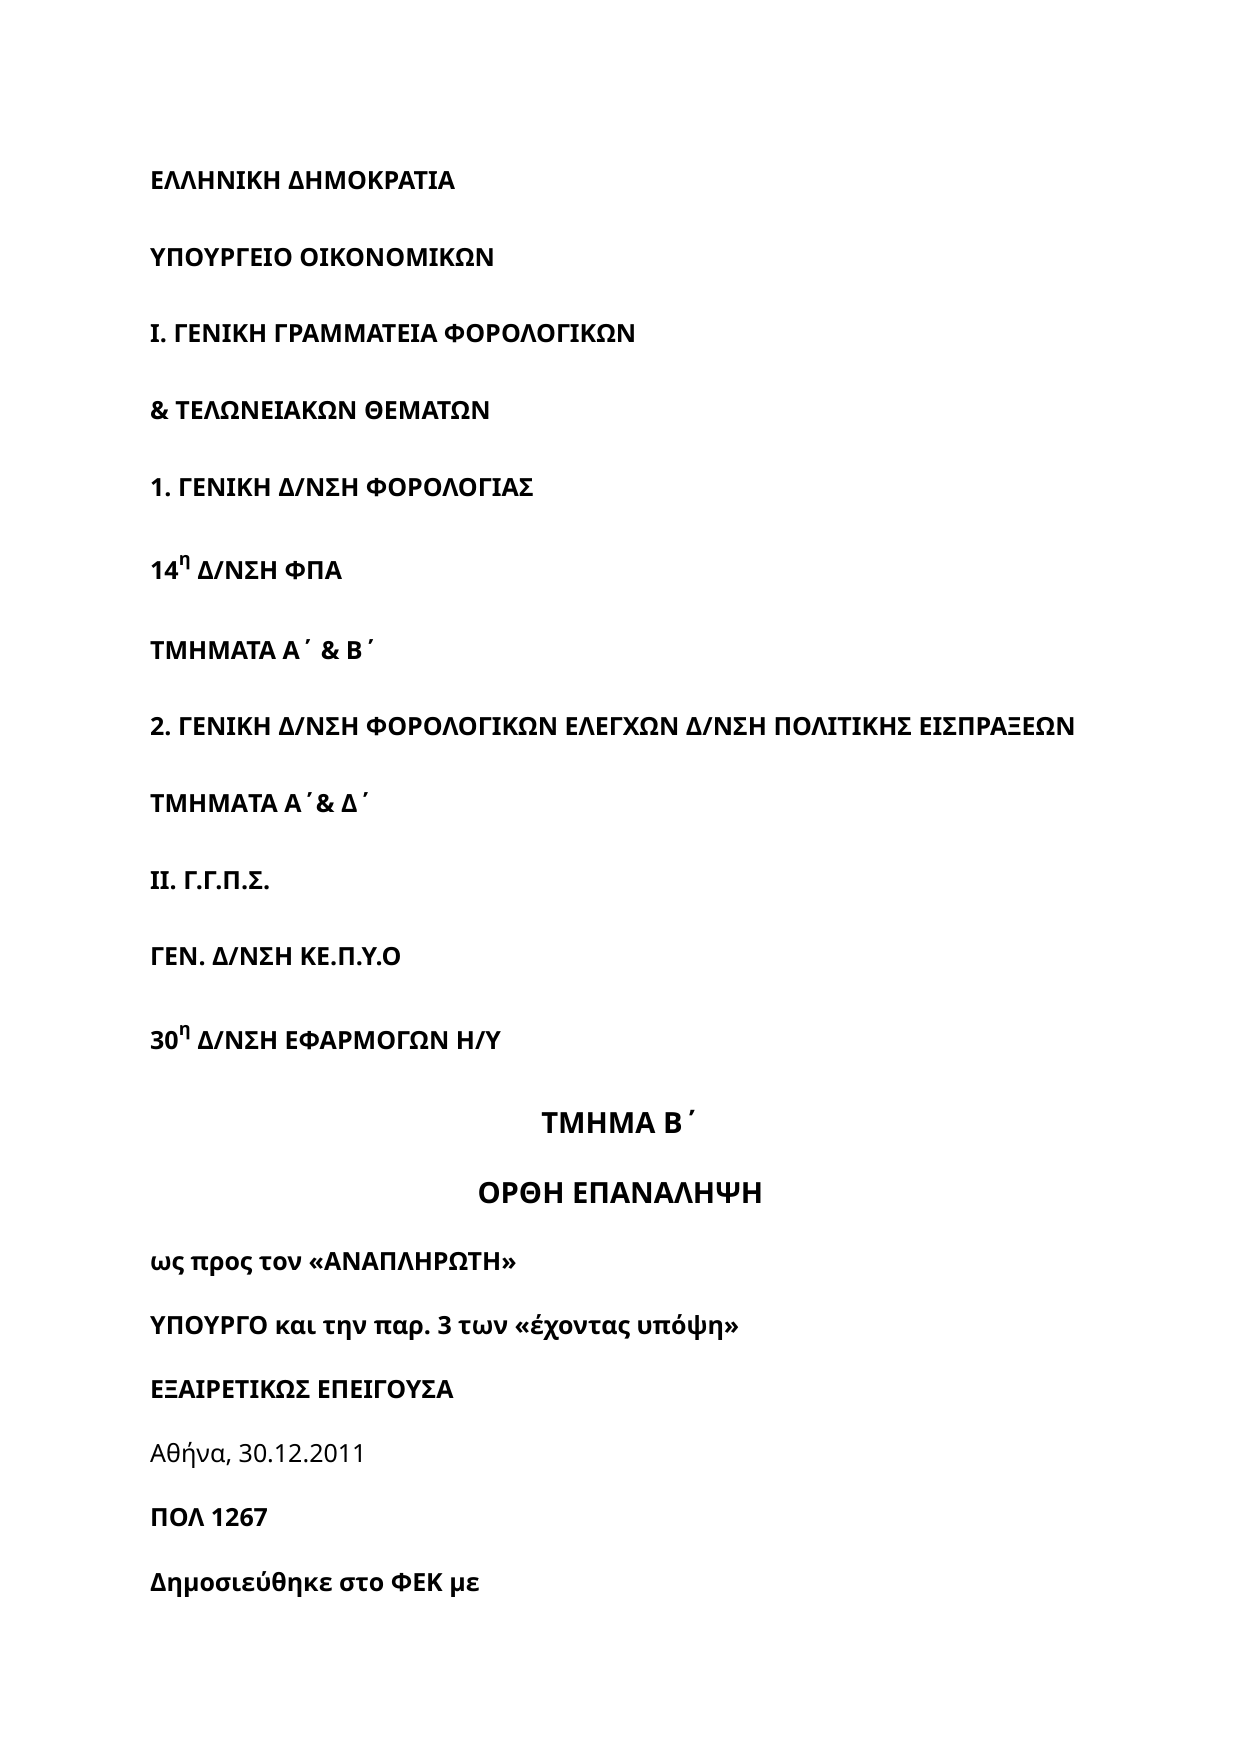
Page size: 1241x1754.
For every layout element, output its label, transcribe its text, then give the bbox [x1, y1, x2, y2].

subtitle ΤΜΗΜΑ Β΄ [150, 1102, 1090, 1142]
text ΠΟΛ 1267 [150, 1500, 1090, 1534]
title & ΤΕΛΩΝΕΙΑΚΩΝ ΘΕΜΑΤΩΝ [150, 392, 1090, 427]
title 2. ΓΕΝΙΚΗ Δ/ΝΣΗ ΦΟΡΟΛΟΓΙΚΩΝ ΕΛΕΓΧΩΝ Δ/ΝΣΗ ΠΟΛΙΤΙΚΗΣ ΕΙΣΠΡΑΞΕΩΝ [150, 709, 1090, 743]
title ΥΠΟΥΡΓΕΙΟ ΟΙΚΟΝΟΜΙΚΩΝ [150, 239, 1090, 273]
text ΕΞΑΙΡΕΤΙΚΩΣ ΕΠΕΙΓΟΥΣΑ [150, 1372, 1090, 1406]
title ΓΕΝ. Δ/ΝΣΗ ΚΕ.Π.Υ.Ο [150, 939, 1090, 973]
title 30η Δ/ΝΣΗ ΕΦΑΡΜΟΓΩΝ Η/Υ [150, 1016, 1090, 1058]
title 14η Δ/ΝΣΗ ΦΠΑ [150, 546, 1090, 588]
text ως προς τον «ΑΝΑΠΛΗΡΩΤΗ» [150, 1243, 1090, 1277]
title II. Γ.Γ.Π.Σ. [150, 862, 1090, 896]
text ΥΠΟΥΡΓΟ και την παρ. 3 των «έχοντας υπόψη» [150, 1307, 1090, 1342]
text Αθήνα, 30.12.2011 [150, 1436, 1090, 1470]
text Δημοσιεύθηκε στο ΦΕΚ με [150, 1564, 1090, 1598]
title TMHMAΤΑ Α΄& Δ΄ [150, 786, 1090, 820]
title I. ΓΕΝΙΚΗ ΓΡΑΜΜΑΤΕΙΑ ΦΟΡΟΛΟΓΙΚΩΝ [150, 316, 1090, 350]
title ΕΛΛΗΝΙΚΗ ΔΗΜΟΚΡΑΤΙΑ [150, 162, 1090, 197]
title ΤΜΗΜΑΤΑ Α΄ & Β΄ [150, 632, 1090, 666]
subtitle ΟΡΘΗ ΕΠΑΝΑΛΗΨΗ [150, 1173, 1090, 1212]
title 1. ΓΕΝΙΚΗ Δ/ΝΣΗ ΦΟΡΟΛΟΓΙΑΣ [150, 469, 1090, 503]
